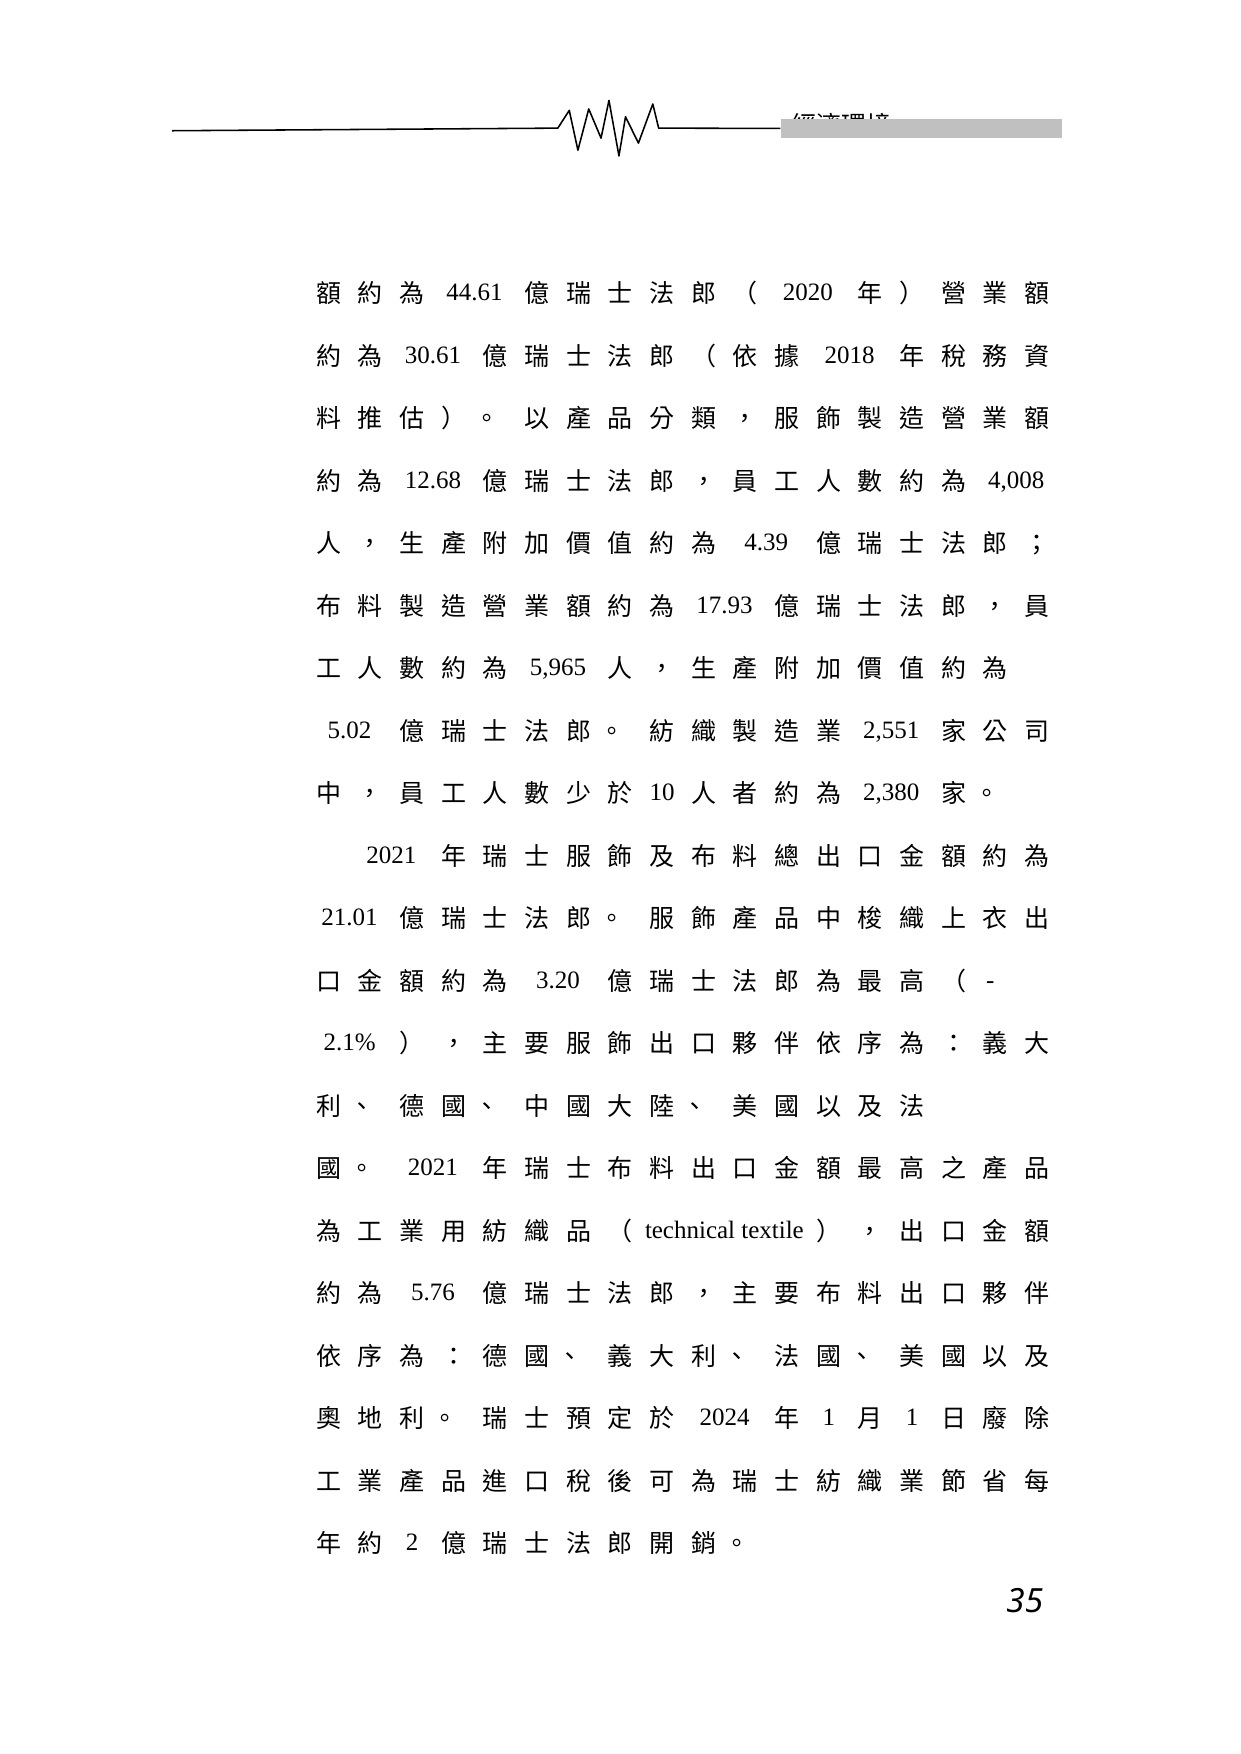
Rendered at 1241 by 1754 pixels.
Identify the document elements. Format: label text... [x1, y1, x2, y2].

text 2021年瑞士服飾及布料總出口金額約為21.01億瑞士法郎。服飾產品中梭織上衣出口金額約為3.20億瑞士法郎為最高（-2.1%），主要服飾出口夥伴依序為：義大利、德國、中國大陸、美國以及法國。2021年瑞士布料出口金額最高之產品為工業用紡織品（technical textile），出口金額約為5.76億瑞士法郎，主要布料出口夥伴依序為：德國、義大利、法國、美國以及奧地利。瑞士預定於2024年1月1日廢除工業產品進口稅後可為瑞士紡織業節省每年約2億瑞士法郎開銷。 [281, 813, 1058, 1563]
text 額約為44.61億瑞士法郎（2020年）營業額約為30.61億瑞士法郎（依據2018年稅務資料推估）。以產品分類，服飾製造營業額約為12.68億瑞士法郎，員工人數約為4,008人，生產附加價值約為4.39億瑞士法郎；布料製造營業額約為17.93億瑞士法郎，員工人數約為5,965人，生產附加價值約為5.02億瑞士法郎。紡織製造業2,551家公司中，員工人數少於10人者約為2,380家。 [207, 250, 1058, 813]
